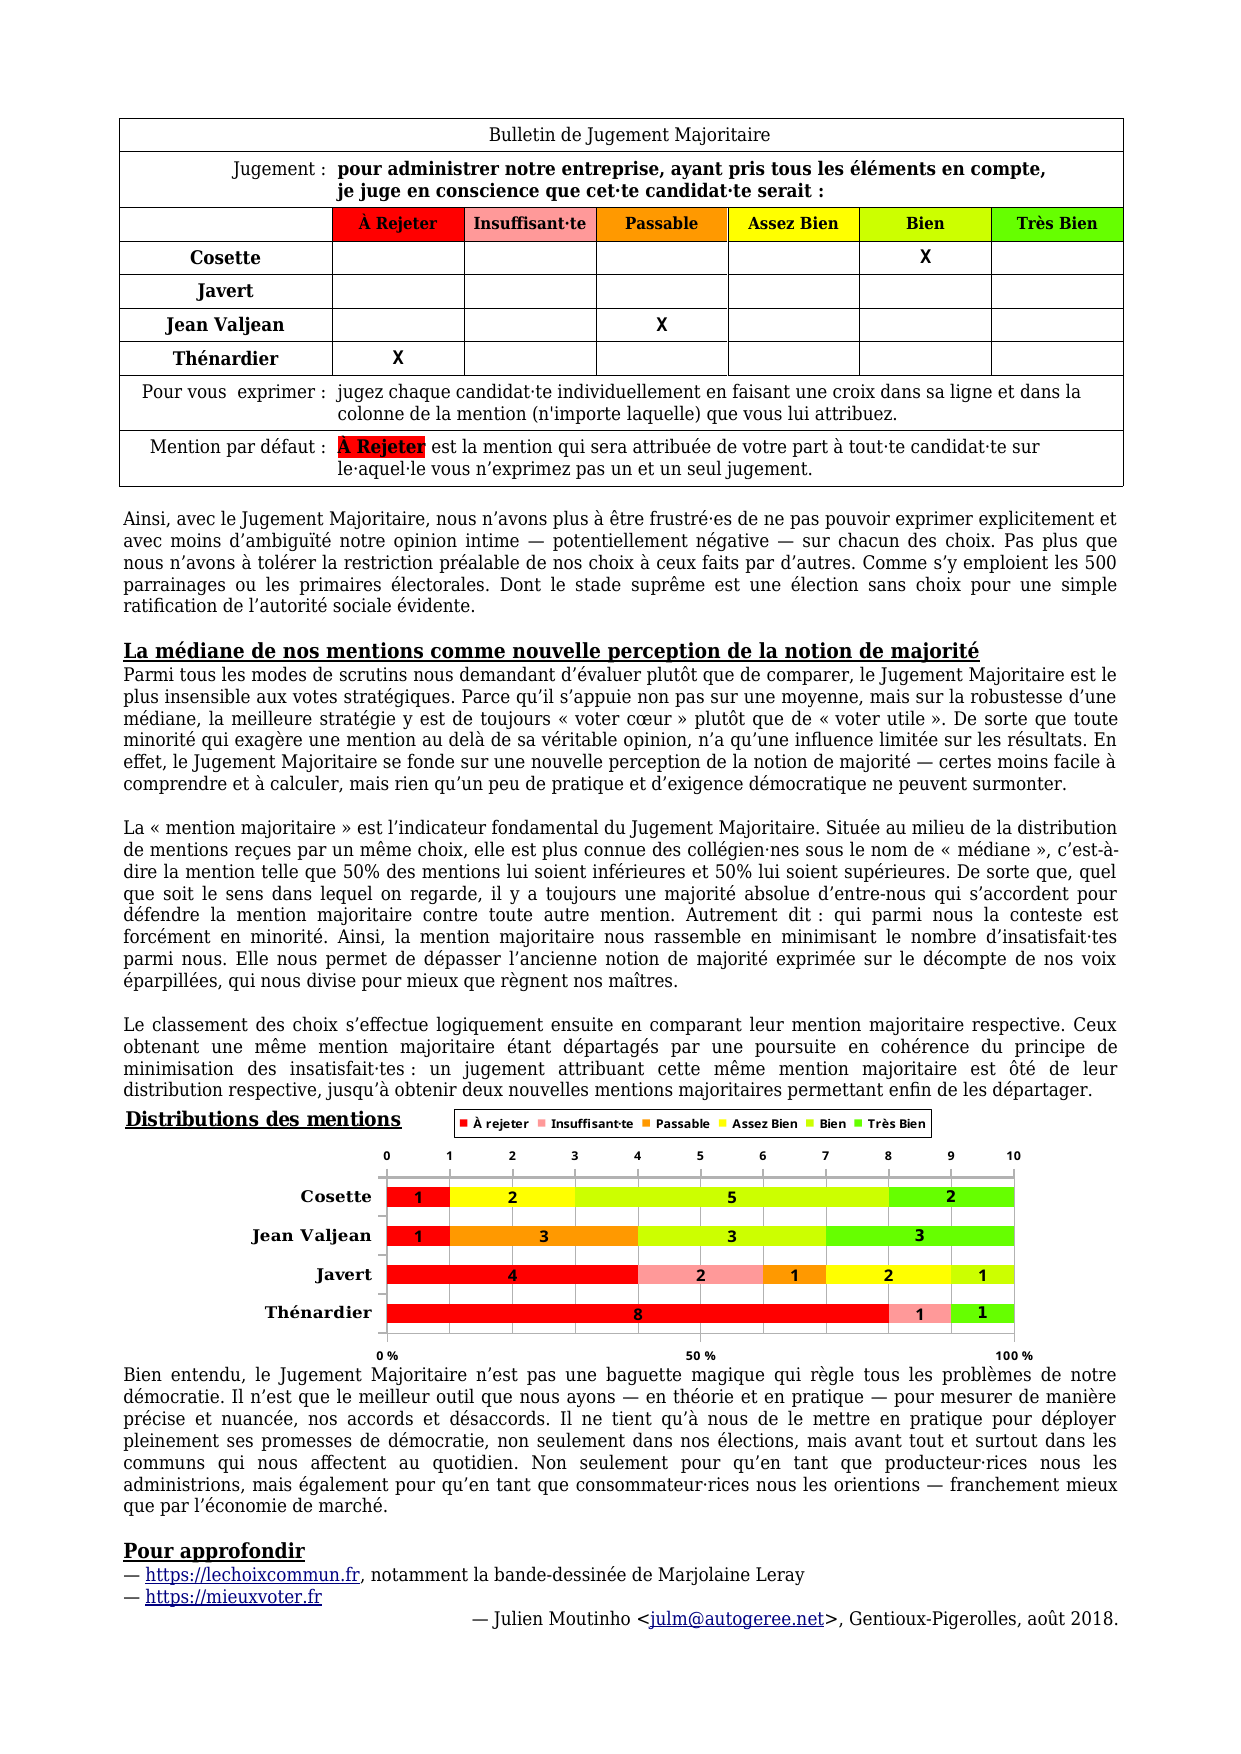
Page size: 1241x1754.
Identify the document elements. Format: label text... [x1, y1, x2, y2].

table_cell Passable [597, 208, 727, 241]
table_cell [465, 309, 596, 341]
table_cell Insuffisant·te [465, 208, 596, 241]
table_cell [333, 242, 464, 274]
table_cell À Rejeter [333, 208, 464, 241]
table_cell X [860, 242, 991, 274]
text Bien entendu, le Jugement Majoritaire n’est pas une baguette magique qui règle tous les problèmes de notre démocratie. Il n’est que le meilleur outil que nous ayons — en théorie et en pratique — pour mesurer de manière précise et nuancée, nos accords et désaccords. Il ne tient qu’à nous de le mettre en pratique pour déployer pleinement ses promesses de démocratie, non seulement dans nos élections, mais avant tout et surtout dans les communs qui nous affectent au quotidien. Non seulement pour qu’en tant que producteur·rices nous les administrions, mais également pour qu’en tant que consommateur·rices nous les orientions — franchement mieux que par l’économie de marché. [123, 1101, 1119, 1517]
table_cell X [597, 309, 727, 341]
text La « mention majoritaire » est l’indicateur fondamental du Jugement Majoritaire. Située au milieu de la distribution de mentions reçues par un même choix, elle est plus connue des collégien·nes sous le nom de « médiane », c’est-à-dire la mention telle que 50% des mentions lui soient inférieures et 50% lui soient supérieures. De sorte que, quel que soit le sens dans lequel on regarde, il y a toujours une majorité absolue d’entre-nous qui s’accordent pour défendre la mention majoritaire contre toute autre mention. Autrement dit : qui parmi nous la conteste est forcément en minorité. Ainsi, la mention majoritaire nous rassemble en minimisant le nombre d’insatisfait·tes parmi nous. Elle nous permet de dépasser l’ancienne notion de majorité exprimée sur le décompte de nos voix éparpillées, qui nous divise pour mieux que règnent nos maîtres. [123, 817, 1119, 992]
table_cell [333, 309, 464, 341]
text — https://mieuxvoter.fr [123, 1586, 1119, 1608]
text — Julien Moutinho <julm@autogeree.net>, Gentioux-Pigerolles, août 2018. [123, 1608, 1119, 1629]
table_cell Pour vous exprimer : [120, 376, 332, 430]
table_cell Jugement : [120, 152, 332, 207]
table_cell Très Bien [992, 208, 1123, 241]
table_cell [333, 275, 464, 308]
text — https://lechoixcommun.fr, notamment la bande-dessinée de Marjolaine Leray [123, 1564, 1119, 1586]
table_cell [729, 275, 859, 308]
table_header Bulletin de Jugement Majoritaire [120, 119, 1123, 151]
table_cell [465, 275, 596, 308]
table_cell [860, 342, 991, 375]
table_cell [729, 342, 859, 375]
table_cell Bien [860, 208, 991, 241]
table_cell [992, 275, 1123, 308]
text Pour approfondir [123, 1539, 1119, 1564]
table_cell Thénardier [120, 342, 332, 375]
table_cell [860, 309, 991, 341]
table_cell [465, 342, 596, 375]
table_cell Cosette [120, 242, 332, 274]
table_cell [597, 275, 727, 308]
table_cell Mention par défaut : [120, 431, 332, 486]
table_cell X [333, 342, 464, 375]
text Ainsi, avec le Jugement Majoritaire, nous n’avons plus à être frustré·es de ne pas pouvoir exprimer explicitement et avec moins d’ambiguïté notre opinion intime — potentiellement négative — sur chacun des choix. Pas plus que nous n’avons à tolérer la restriction préalable de nos choix à ceux faits par d’autres. Comme s’y emploient les 500 parrainages ou les primaires électorales. Dont le stade suprême est une élection sans choix pour une simple ratification de l’autorité sociale évidente. [123, 508, 1119, 617]
table_cell À Rejeter est la mention qui sera attribuée de votre part à tout·te candidat·te sur le·aquel·le vous n’exprimez pas un et un seul jugement. [332, 431, 1123, 486]
table_cell [992, 242, 1123, 274]
text Le classement des choix s’effectue logiquement ensuite en comparant leur mention majoritaire respective. Ceux obtenant une même mention majoritaire étant départagés par une poursuite en cohérence du principe de minimisation des insatisfait·tes : un jugement attribuant cette même mention majoritaire est ôté de leur distribution respective, jusqu’à obtenir deux nouvelles mentions majoritaires permettant enfin de les départager. [123, 1014, 1119, 1101]
table_cell [860, 275, 991, 308]
text La médiane de nos mentions comme nouvelle perception de la notion de majorité [123, 639, 1119, 664]
table_cell [992, 342, 1123, 375]
table_cell Assez Bien [729, 208, 859, 241]
table_cell [120, 208, 332, 241]
table_cell [597, 242, 727, 274]
table_cell Jean Valjean [120, 309, 332, 341]
table_cell [729, 242, 859, 274]
table_cell [992, 309, 1123, 341]
table_cell Javert [120, 275, 332, 308]
table_cell pour administrer notre entreprise, ayant pris tous les éléments en compte, je juge en conscience que cet·te candidat·te serait : [332, 152, 1123, 207]
table_cell [597, 342, 727, 375]
table_cell jugez chaque candidat·te individuellement en faisant une croix dans sa ligne et dans la colonne de la mention (n'importe laquelle) que vous lui attribuez. [332, 376, 1123, 430]
text Parmi tous les modes de scrutins nous demandant d’évaluer plutôt que de comparer, le Jugement Majoritaire est le plus insensible aux votes stratégiques. Parce qu’il s’appuie non pas sur une moyenne, mais sur la robustesse d’une médiane, la meilleure stratégie y est de toujours « voter cœur » plutôt que de « voter utile ». De sorte que toute minorité qui exagère une mention au delà de sa véritable opinion, n’a qu’une influence limitée sur les résultats. En effet, le Jugement Majoritaire se fonde sur une nouvelle perception de la notion de majorité — certes moins facile à comprendre et à calculer, mais rien qu’un peu de pratique et d’exigence démocratique ne peuvent surmonter. [123, 664, 1119, 795]
table_cell [465, 242, 596, 274]
table_cell [729, 309, 859, 341]
